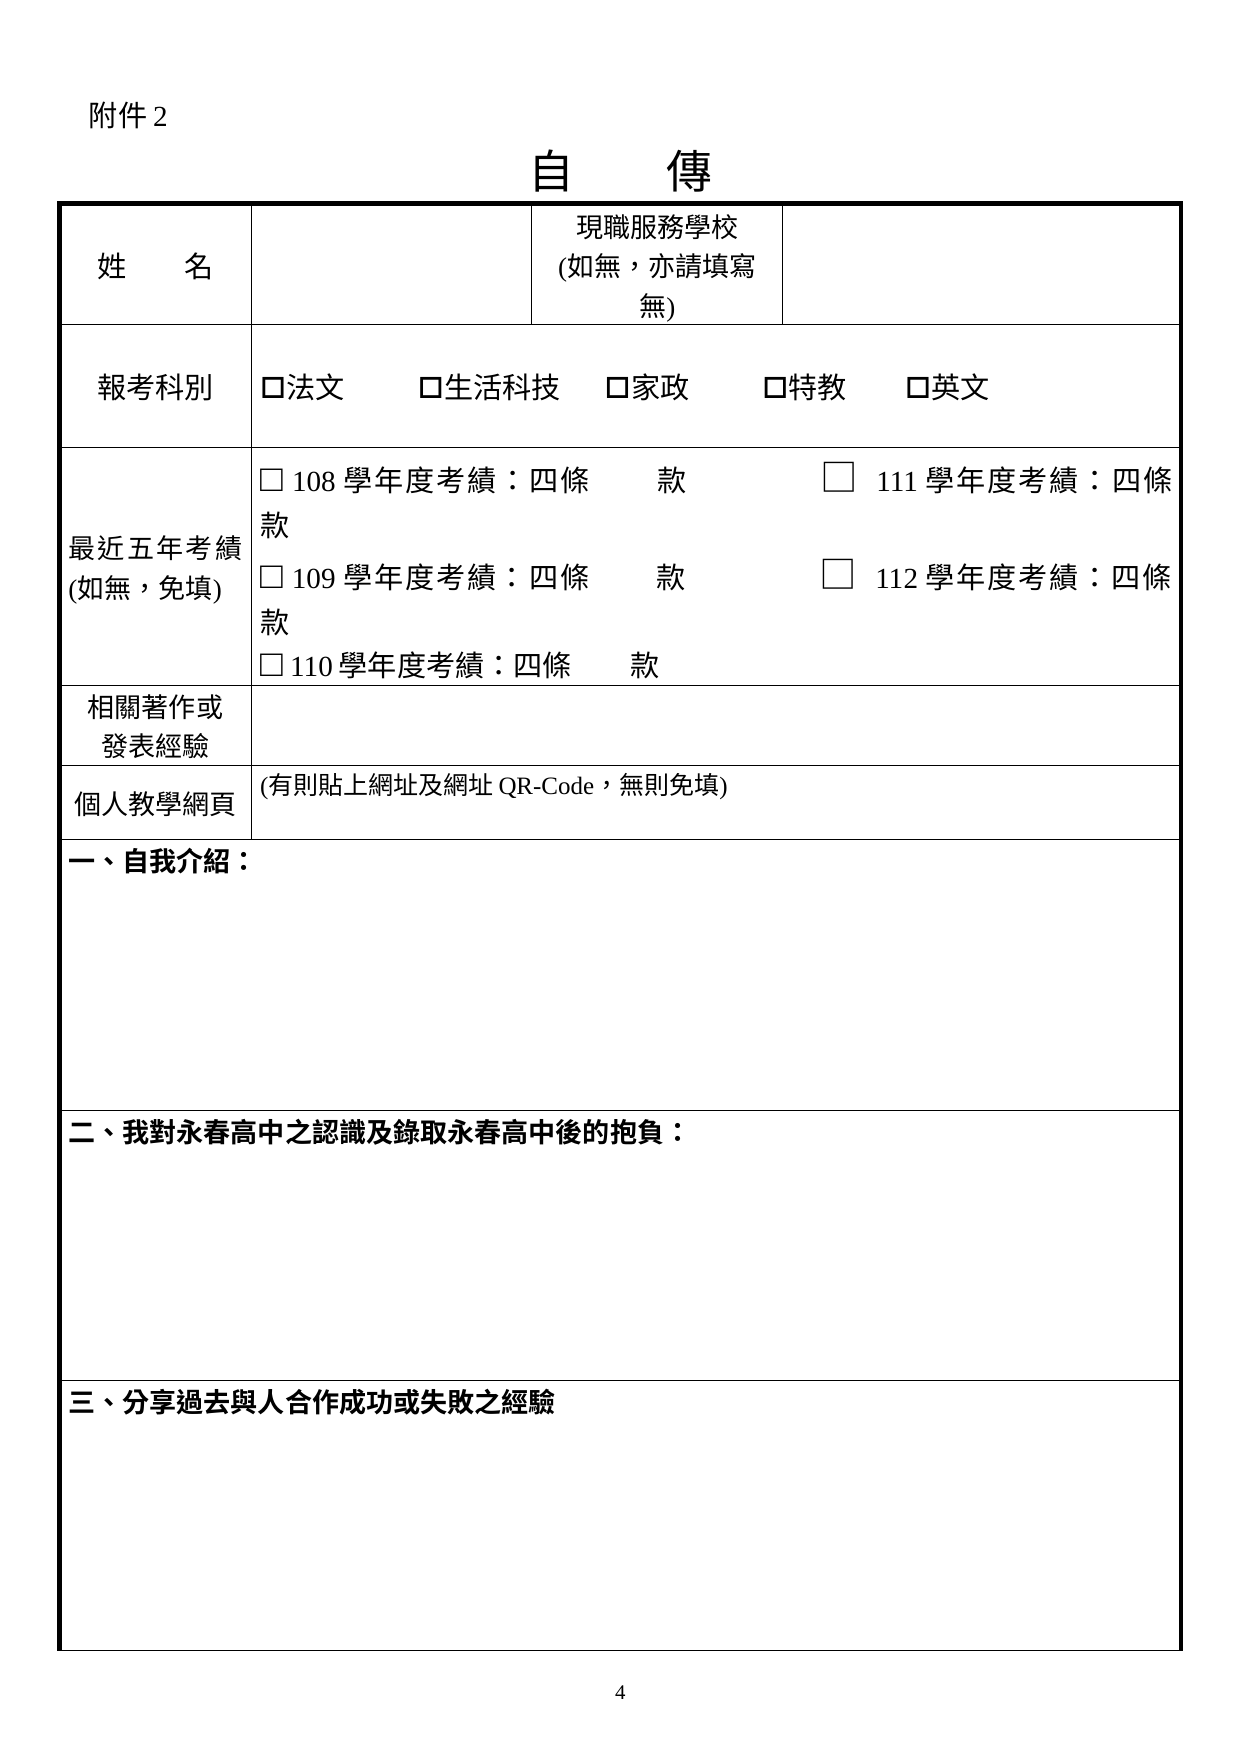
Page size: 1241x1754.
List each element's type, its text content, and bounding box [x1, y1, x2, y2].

table_cell 一、自我介紹： [62, 840, 1179, 1109]
table_cell 二、我對永春高中之認識及錄取永春高中後的抱負： [62, 1111, 1179, 1380]
table_header 姓 名 [62, 206, 251, 324]
text 自 傳 [89, 135, 1152, 201]
table_cell 個人教學網頁 [62, 766, 251, 839]
table_cell 報考科別 [62, 325, 251, 447]
text 附件2 [89, 93, 1152, 135]
table_cell (有則貼上網址及網址QR-Code，無則免填) [252, 766, 1179, 839]
table_cell 法文 生活科技 家政 特教 英文 [252, 325, 1179, 447]
table_header [783, 206, 1179, 324]
table_cell 相關著作或 發表經驗 [62, 686, 251, 764]
table_cell 最近五年考績(如無，免填) [62, 448, 251, 685]
table_cell 三、分享過去與人合作成功或失敗之經驗 [62, 1381, 1179, 1650]
table_cell □ 108學年度考績：四條 款 □ 111學年度考績：四條 款 □ 109學年度考績：四條 款 □ 112學年度考績：四條 款 □ 110學年度考績：四條 款 [252, 448, 1179, 685]
table_header 現職服務學校 (如無，亦請填寫無) [532, 206, 782, 324]
table_header [252, 206, 531, 324]
table_cell [252, 686, 1179, 764]
